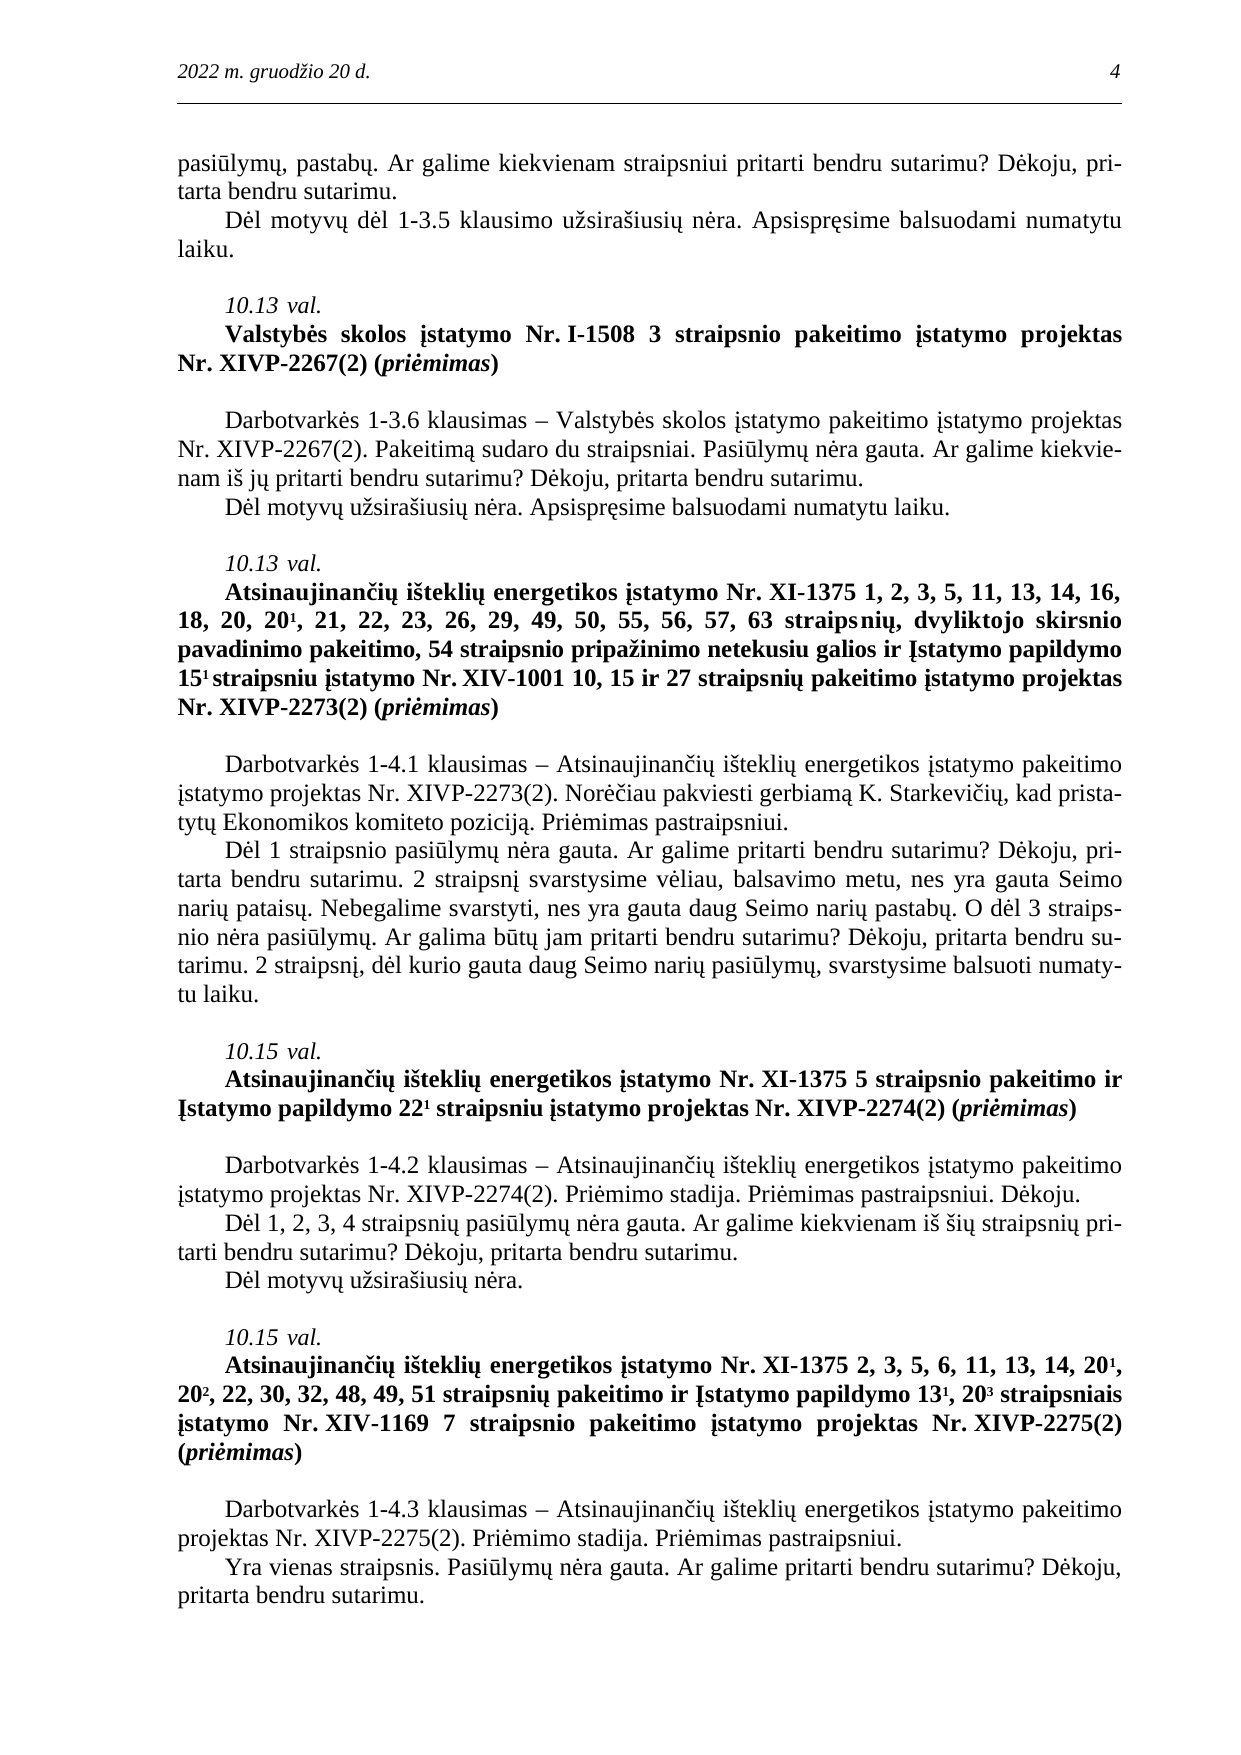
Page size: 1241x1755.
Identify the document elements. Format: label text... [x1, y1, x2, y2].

text 10.15 val. [224, 1037, 1122, 1064]
text Dar­bo­tvarkės 1-4.1 klau­si­mas – At­si­nau­ji­nan­čių iš­tek­lių ener­ge­ti­kos įsta­ty­mo pa­kei­ti­mo įsta­ty­mo pro­jek­tas Nr. XIVP-2273(2). No­rė­čiau pa­kvies­ti ger­bia­mą K. Star­ke­vi­čių, kad pri­sta­ty­tų Eko­no­mi­kos ko­mi­te­to po­zi­ci­ją. Pri­ėmi­mas pa­straips­niui. [177, 749, 1122, 835]
text Vals­ty­bės sko­los įsta­ty­mo Nr. I-1508 3 straips­nio pa­kei­ti­mo įsta­ty­mo pro­jek­tas Nr. XIVP-2267(2) (pri­ėmi­mas) [177, 319, 1122, 377]
text At­si­nau­ji­nan­čių iš­tek­lių ener­ge­ti­kos įsta­ty­mo Nr. XI-1375 1, 2, 3, 5, 11, 13, 14, 16, 18, 20, 201, 21, 22, 23, 26, 29, 49, 50, 55, 56, 57, 63 straips­nių, dvy­lik­to­jo skir­snio pavadi­ni­mo pa­kei­ti­mo, 54 straips­nio pri­pa­ži­ni­mo ne­te­ku­siu ga­lios ir Įsta­ty­mo pa­pil­dy­mo 151 straips­niu įsta­ty­mo Nr. XIV-1001 10, 15 ir 27 straips­nių pa­kei­ti­mo įsta­ty­mo pro­jek­tas Nr. XIVP-2273(2) (pri­ėmi­mas) [177, 577, 1122, 720]
text Dar­bo­tvarkės 1-4.2 klau­si­mas – At­si­nau­ji­nan­čių iš­tek­lių ener­ge­ti­kos įsta­ty­mo pa­kei­ti­mo įsta­ty­mo pro­jek­tas Nr. XIVP-2274(2). Pri­ėmi­mo sta­di­ja. Pri­ėmi­mas pa­straips­niui. Dė­ko­ju. [177, 1151, 1122, 1208]
text Dėl 1 straips­nio pa­siū­ly­mų nė­ra gau­ta. Ar ga­li­me pri­tar­ti ben­dru su­ta­ri­mu? Dė­ko­ju, pri­tar­ta ben­dru su­ta­ri­mu. 2 straips­nį svars­ty­si­me vė­liau, bal­sa­vi­mo me­tu, nes yra gau­ta Sei­mo na­rių pa­tai­sų. Ne­be­ga­li­me svars­ty­ti, nes yra gau­ta daug Sei­mo na­rių pa­sta­bų. O dėl 3 straips­nio nė­ra pa­siū­ly­mų. Ar ga­li­ma bū­tų jam pri­tar­ti ben­dru su­ta­ri­mu? Dė­ko­ju, pri­tar­ta ben­dru su­ta­ri­mu. 2 straips­nį, dėl ku­rio gau­ta daug Sei­mo na­rių pa­siū­ly­mų, svars­ty­si­me bal­suo­ti nu­ma­ty­tu lai­ku. [177, 835, 1122, 1008]
text Dėl mo­ty­vų už­si­ra­šiu­sių­ nė­ra. Ap­si­sprę­si­me bal­suo­da­mi nu­ma­ty­tu lai­ku. [177, 492, 1122, 520]
text Dėl 1, 2, 3, 4 straips­nių pa­siū­ly­mų nė­ra gau­ta. Ar ga­li­me kiek­vie­nam iš šių straips­nių pri­tar­ti ben­dru su­ta­ri­mu? Dė­ko­ju, pri­tar­ta ben­dru su­ta­ri­mu. [177, 1208, 1122, 1266]
text Dar­bo­tvarkės 1-4.3 klau­si­mas – At­si­nau­ji­nan­čių iš­tek­lių ener­ge­ti­kos įsta­ty­mo pa­kei­ti­mo pro­jek­tas Nr. XIVP-2275(2). Pri­ėmi­mo sta­di­ja. Pri­ėmi­mas pa­straips­niui. [177, 1494, 1122, 1552]
text Yra vie­nas straips­nis. Pa­siū­ly­mų nė­ra gau­ta. Ar ga­li­me pri­tar­ti ben­dru su­ta­ri­mu? Dė­ko­ju, pri­tar­ta ben­dru su­ta­ri­mu. [177, 1552, 1122, 1609]
text pa­siū­ly­mų, pa­sta­bų. Ar ga­li­me kiek­vie­nam straips­niui pri­tar­ti ben­dru su­ta­ri­mu? Dė­ko­ju, pri­tar­ta ben­dru su­ta­ri­mu. [177, 148, 1122, 205]
text 10.13 val. [224, 291, 1122, 319]
text 10.13 val. [224, 549, 1122, 577]
text At­si­nau­ji­nan­čių iš­tek­lių ener­ge­ti­kos įsta­ty­mo Nr. XI-1375 5 straips­nio pa­kei­ti­mo ir Įsta­ty­mo pa­pil­dy­mo 221 straips­niu įsta­ty­mo pro­jek­tas Nr. XIVP-2274(2) (pri­ėmi­mas) [177, 1064, 1122, 1122]
text At­si­nau­ji­nan­čių iš­tek­lių ener­ge­ti­kos įsta­ty­mo Nr. XI-1375 2, 3, 5, 6, 11, 13, 14, 201, 202, 22, 30, 32, 48, 49, 51 straips­nių pa­kei­ti­mo ir Įsta­ty­mo pa­pil­dy­mo 131, 203 straips­niais įsta­ty­mo Nr. XIV-1169 7 straips­nio pa­kei­ti­mo įsta­ty­mo pro­jek­tas Nr. XIVP-2275(2) (priėmi­mas) [177, 1351, 1122, 1466]
text Dar­bo­tvarkės 1-3.6 klau­si­mas – Vals­ty­bės sko­los įsta­ty­mo pa­kei­ti­mo įsta­ty­mo pro­jek­tas Nr. XIVP-2267(2). Pa­kei­ti­mą su­da­ro du straips­niai. Pa­siū­ly­mų nė­ra gau­ta. Ar ga­li­me kiek­vie­nam iš jų pri­tar­ti ben­dru su­ta­ri­mu? Dė­ko­ju, pri­tar­ta ben­dru su­ta­ri­mu. [177, 405, 1122, 492]
text Dėl mo­ty­vų už­si­ra­šiu­sių nė­ra. [177, 1266, 1122, 1294]
text Dėl mo­ty­vų dėl 1-3.5 klau­si­mo už­si­ra­šiu­sių nė­ra. Ap­si­sprę­si­me bal­suo­da­mi nu­ma­ty­tu lai­ku. [177, 205, 1122, 263]
text 10.15 val. [224, 1323, 1122, 1351]
